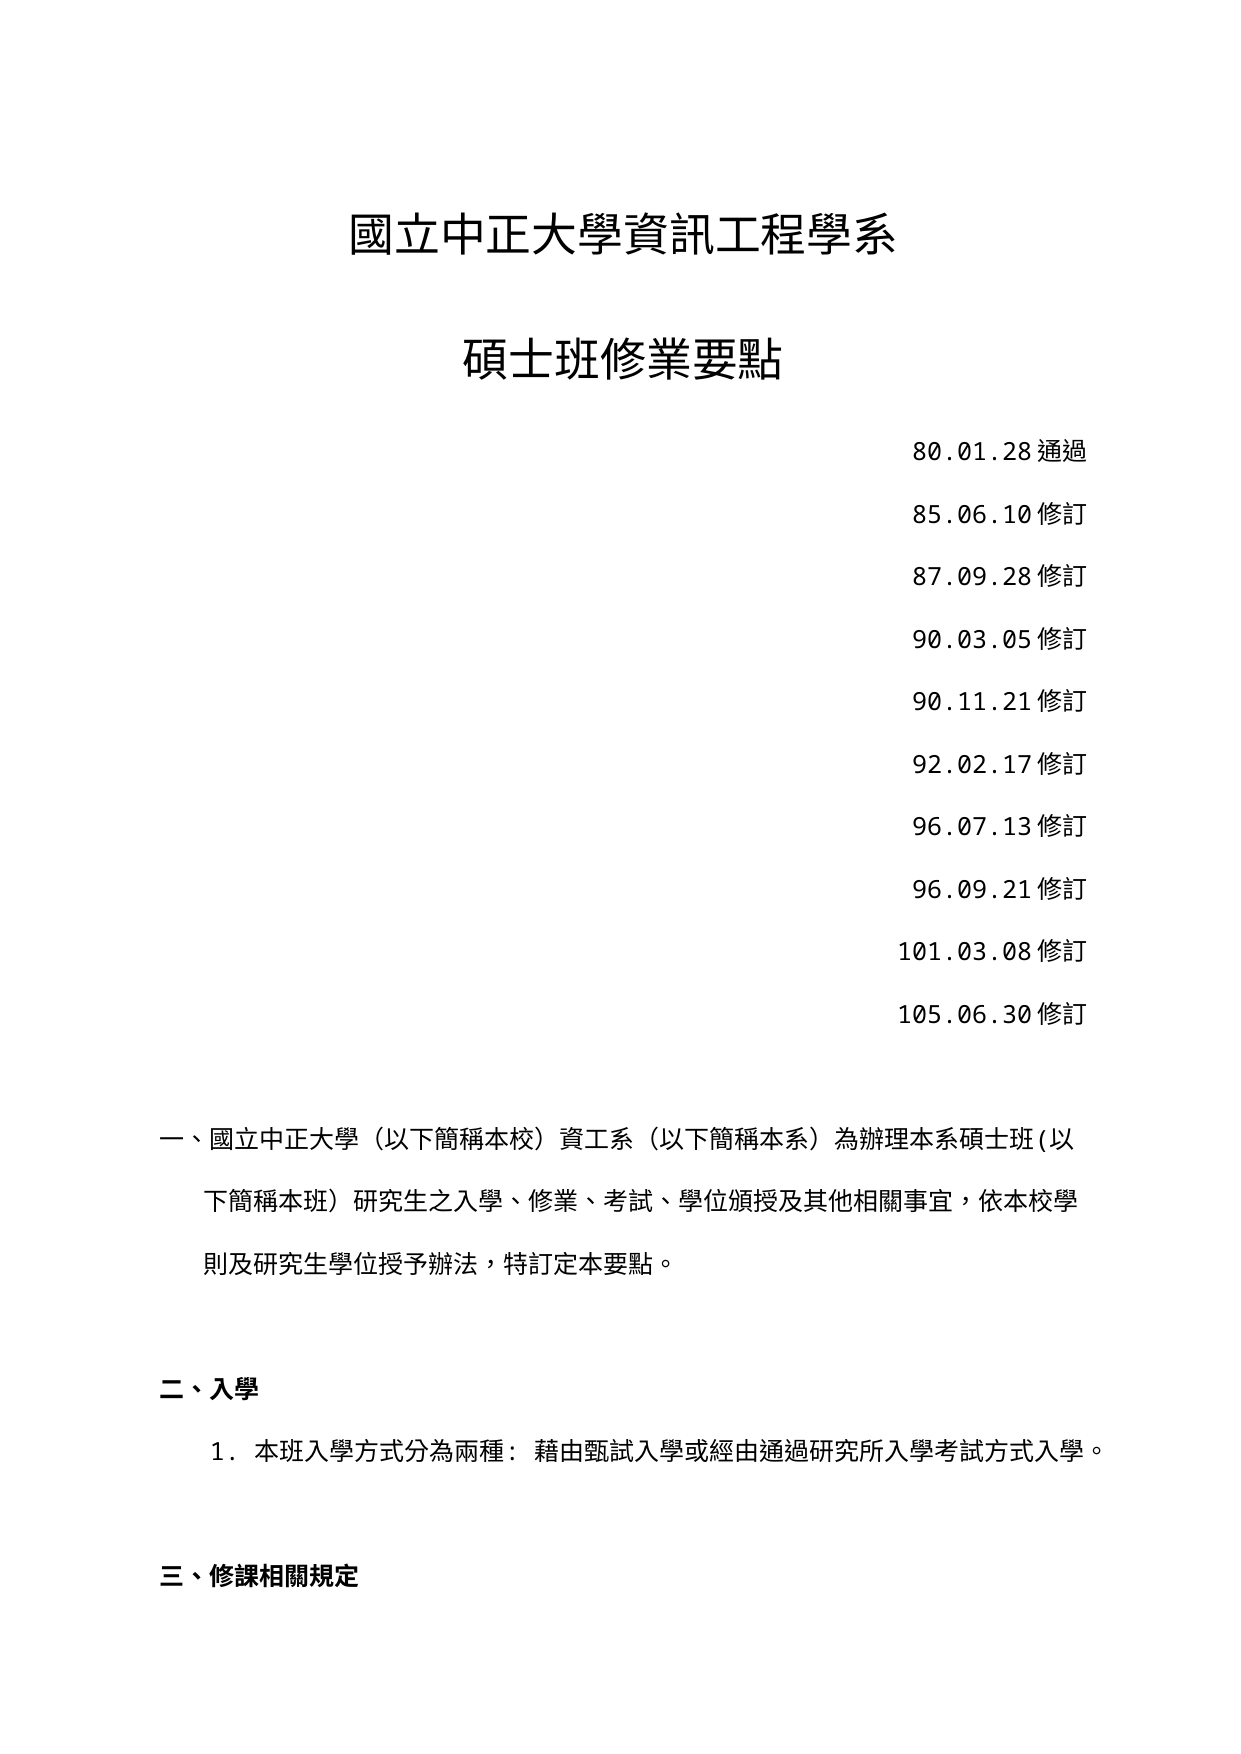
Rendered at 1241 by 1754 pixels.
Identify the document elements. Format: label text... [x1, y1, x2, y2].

text 87.09.28修訂 [159, 533, 1087, 596]
text 90.03.05修訂 [159, 596, 1087, 658]
text 96.07.13修訂 [159, 783, 1087, 846]
text 105.06.30修訂 [159, 971, 1087, 1033]
text 92.02.17修訂 [159, 721, 1087, 783]
text 國立中正大學資訊工程學系 [159, 158, 1087, 283]
text 85.06.10修訂 [159, 471, 1087, 533]
text 一、國立中正大學（以下簡稱本校）資工系（以下簡稱本系）為辦理本系碩士班(以下簡稱本班）研究生之入學、修業、考試、學位頒授及其他相關事宜，依本校學則及研究生學位授予辦法，特訂定本要點。 [159, 1096, 1087, 1283]
text 80.01.28通過 [159, 408, 1087, 471]
text 三、修課相關規定 [159, 1533, 1087, 1596]
text 101.03.08修訂 [159, 908, 1087, 971]
text 90.11.21修訂 [159, 658, 1087, 721]
text 二、入學 [159, 1346, 1087, 1408]
text 96.09.21修訂 [159, 846, 1087, 908]
text 1. 本班入學方式分為兩種: 藉由甄試入學或經由通過研究所入學考試方式入學。 [159, 1408, 1087, 1471]
text 碩士班修業要點 [159, 283, 1087, 408]
